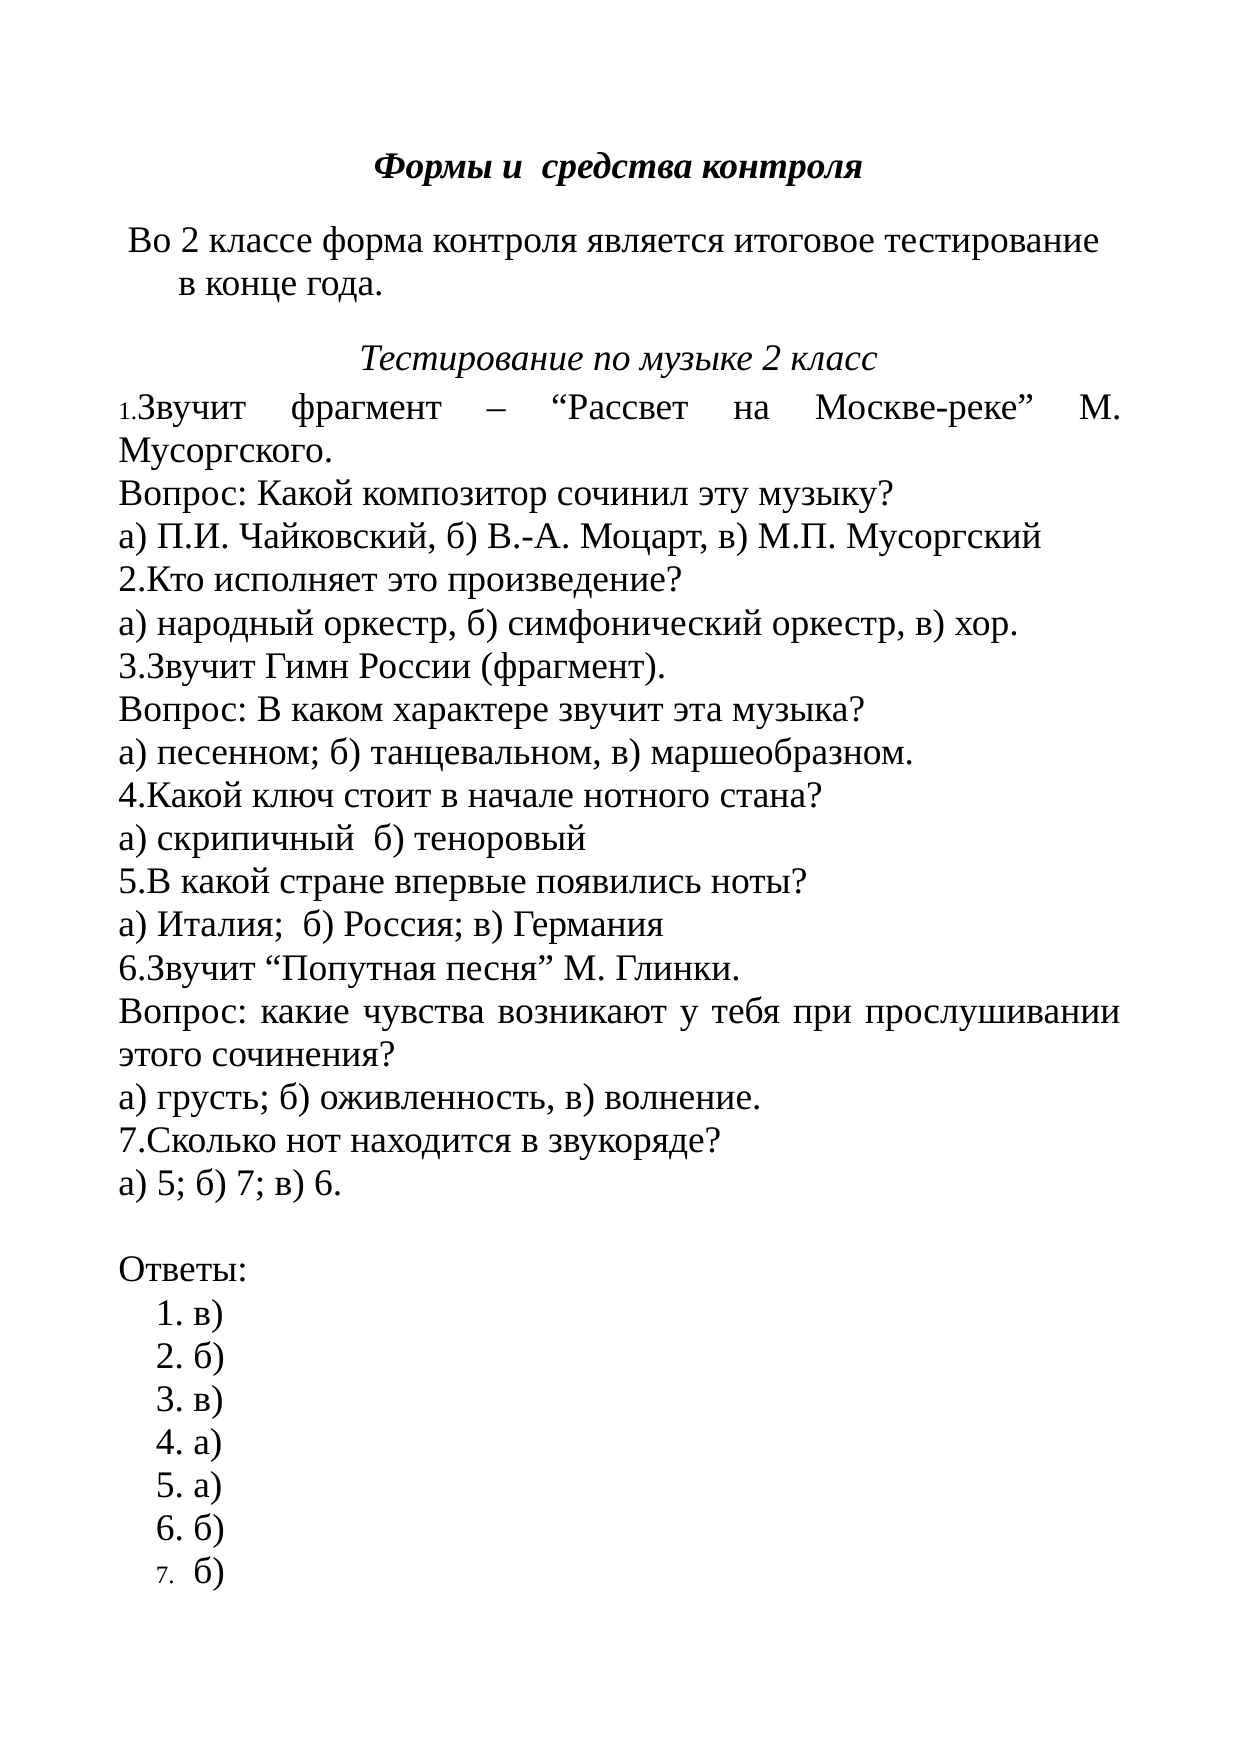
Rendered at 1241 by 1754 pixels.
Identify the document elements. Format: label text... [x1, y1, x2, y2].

list в) [156, 1376, 1122, 1419]
list Сколько нот находится в звукоряде? [118, 1117, 1122, 1161]
list а) [156, 1462, 1122, 1506]
text а) 5; б) 7; в) 6. [118, 1161, 1122, 1204]
list Какой ключ стоит в начале нотного стана? [118, 772, 1122, 816]
text а) грусть; б) оживленность, в) волнение. [118, 1074, 1122, 1117]
subtitle Формы и средства контроля [118, 143, 1122, 186]
list Звучит фрагмент – “Рассвет на Москве-реке” М. Мусоргского. [118, 384, 1122, 471]
list Кто исполняет это произведение? [118, 557, 1122, 600]
text Ответы: [118, 1247, 1122, 1290]
text а) скрипичный б) теноровый [118, 816, 1122, 859]
text а) П.И. Чайковский, б) В.-А. Моцарт, в) М.П. Мусоргский [118, 514, 1122, 557]
text Вопрос: Какой композитор сочинил эту музыку? [118, 471, 1122, 514]
subtitle Тестирование по музыке 2 класс [118, 335, 1122, 378]
list В какой стране впервые появились ноты? [118, 859, 1122, 902]
list Звучит “Попутная песня” М. Глинки. [118, 945, 1122, 988]
text Вопрос: какие чувства возникают у тебя при прослушивании этого сочинения? [118, 988, 1122, 1074]
subtitle Во 2 классе форма контроля является итоговое тестирование в конце года. [118, 217, 1122, 304]
list б) [156, 1506, 1122, 1549]
text а) песенном; б) танцевальном, в) маршеобразном. [118, 729, 1122, 772]
list б) [156, 1549, 1122, 1592]
text а) Италия; б) Россия; в) Германия [118, 902, 1122, 945]
list б) [156, 1333, 1122, 1376]
list в) [156, 1290, 1122, 1333]
list а) [156, 1419, 1122, 1462]
text Вопрос: В каком характере звучит эта музыка? [118, 686, 1122, 729]
list Звучит Гимн России (фрагмент). [118, 643, 1122, 686]
text а) народный оркестр, б) симфонический оркестр, в) хор. [118, 600, 1122, 643]
